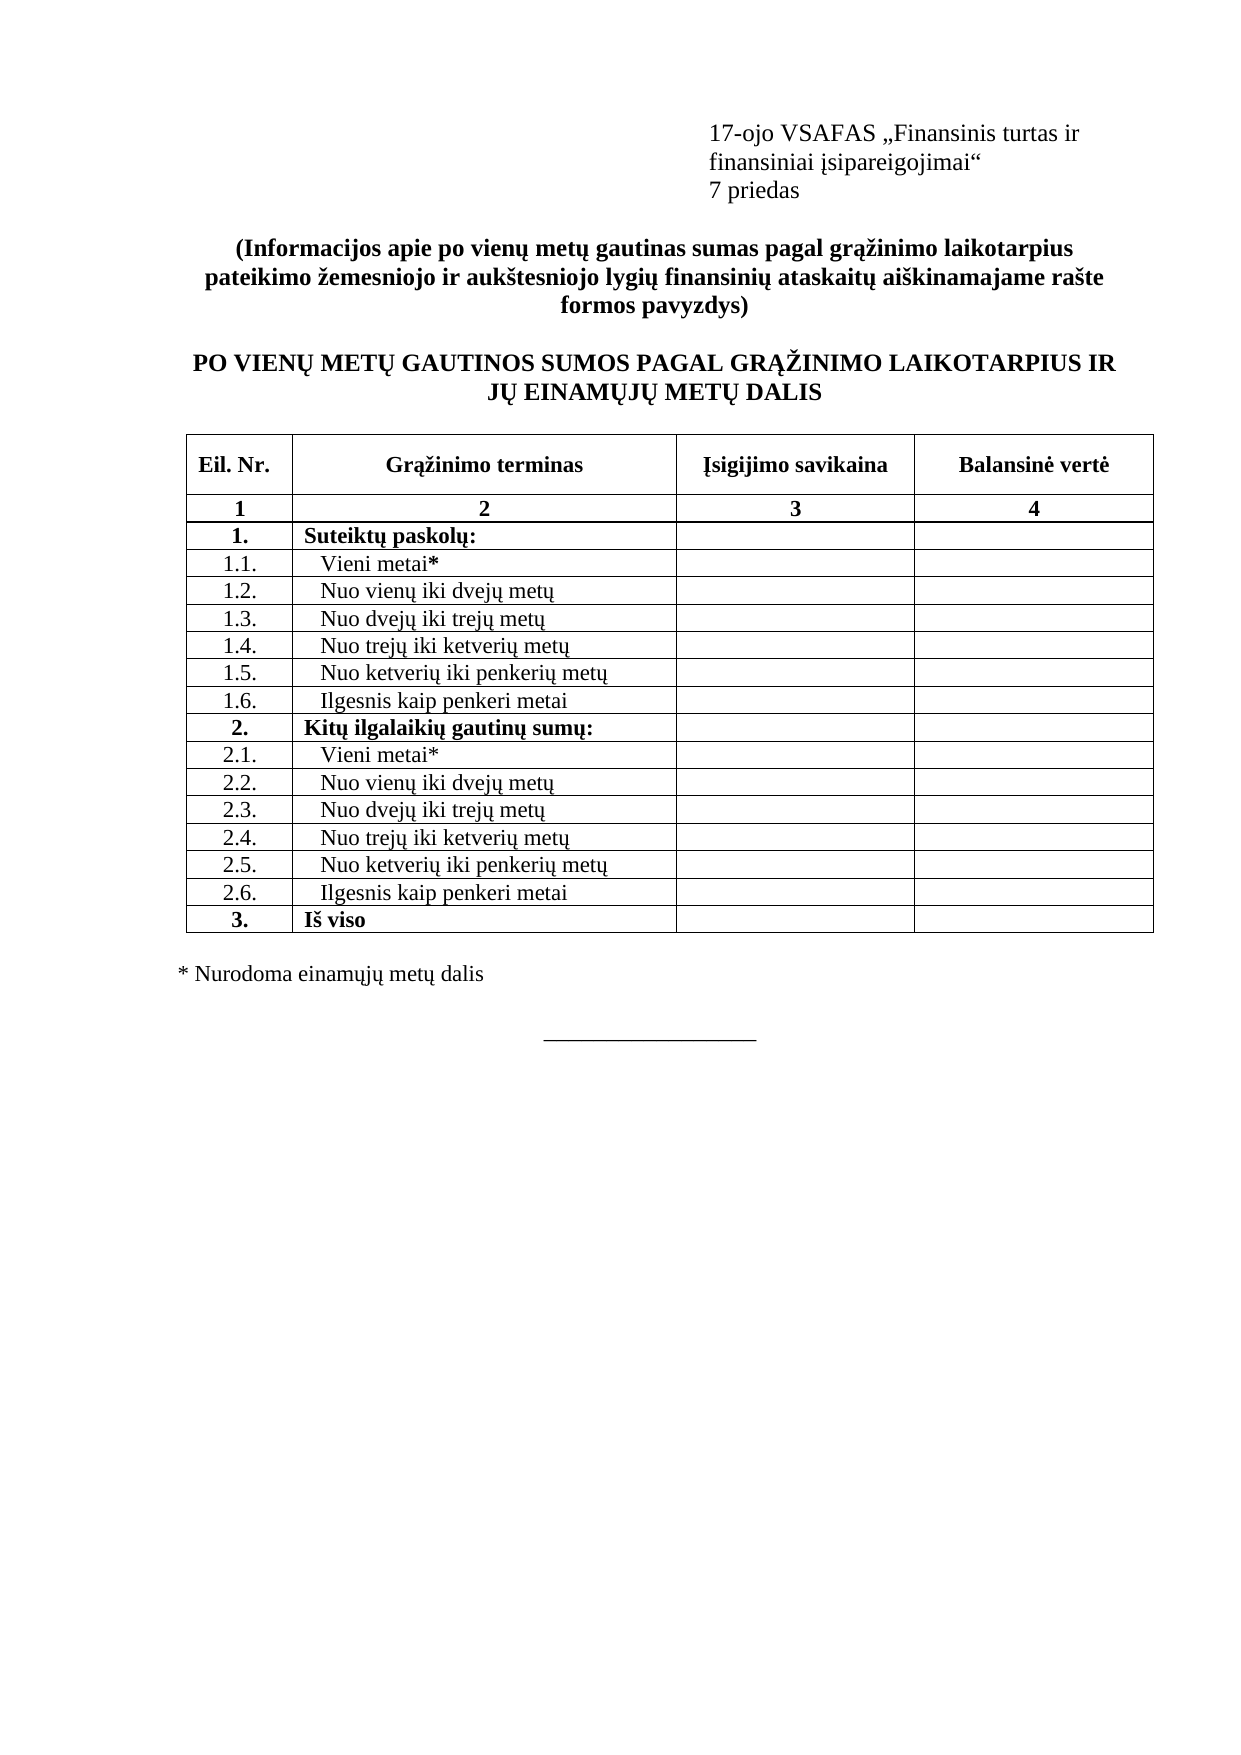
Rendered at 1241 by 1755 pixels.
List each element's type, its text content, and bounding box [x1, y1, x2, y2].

table_cell 1 [187, 495, 292, 521]
table_cell [677, 851, 914, 877]
table_cell [915, 742, 1153, 768]
table_cell 2.4. [187, 824, 292, 850]
table_cell 1.1. [187, 550, 292, 576]
table_cell [677, 796, 914, 823]
table_cell [915, 796, 1153, 823]
table_cell Ilgesnis kaip penkeri metai [293, 879, 676, 905]
table_cell Vieni metai* [293, 742, 676, 768]
table_cell [915, 523, 1153, 549]
table_cell [915, 605, 1153, 631]
table_cell [677, 906, 914, 932]
table_cell [677, 550, 914, 576]
table_cell [915, 687, 1153, 713]
table_header Grąžinimo terminas [293, 435, 676, 494]
table_cell Nuo trejų iki ketverių metų [293, 824, 676, 850]
table_cell 2. [187, 714, 292, 741]
text PO VIENŲ METŲ GAUTINOS SUMOS PAGAL GRĄŽINIMO LAIKOTARPIUS IR JŲ EINAMŲJŲ METŲ DALIS [187, 348, 1122, 406]
table_cell [677, 714, 914, 741]
table_cell Nuo dvejų iki trejų metų [293, 605, 676, 631]
table_cell 1.3. [187, 605, 292, 631]
table_cell Iš viso [293, 906, 676, 932]
text * Nurodoma einamųjų metų dalis [177, 960, 1122, 986]
table_cell [915, 906, 1153, 932]
table_cell [677, 659, 914, 686]
table_cell Ilgesnis kaip penkeri metai [293, 687, 676, 713]
table_cell 1.2. [187, 577, 292, 603]
table_cell [677, 605, 914, 631]
table_cell [915, 659, 1153, 686]
table_cell [677, 523, 914, 549]
table_cell 2.5. [187, 851, 292, 877]
table_header Įsigijimo savikaina [677, 435, 914, 494]
table_cell 4 [915, 495, 1153, 521]
table_cell Nuo vienų iki dvejų metų [293, 769, 676, 795]
table_cell [915, 824, 1153, 850]
table_cell [677, 824, 914, 850]
table_header Balansinė vertė [915, 435, 1153, 494]
table_cell [915, 632, 1153, 658]
table_cell Nuo vienų iki dvejų metų [293, 577, 676, 603]
table_cell 2.2. [187, 769, 292, 795]
text _________________ [177, 1015, 1122, 1043]
text 7 priedas [177, 176, 1122, 204]
table_cell 1.6. [187, 687, 292, 713]
table_cell [915, 879, 1153, 905]
table_cell [677, 577, 914, 603]
table_cell 3 [677, 495, 914, 521]
table_cell 1.5. [187, 659, 292, 686]
table_cell 2 [293, 495, 676, 521]
table_cell 2.6. [187, 879, 292, 905]
text 17-ojo VSAFAS „Finansinis turtas ir [177, 118, 1122, 147]
text (Informacijos apie po vienų metų gautinas sumas pagal grąžinimo laikotarpius pateikimo žemesniojo ir aukštesniojo lygių finansinių ataskaitų aiškinamajame rašte formos pavyzdys) [187, 233, 1122, 319]
table_cell Nuo dvejų iki trejų metų [293, 796, 676, 823]
table_cell [677, 769, 914, 795]
text finansiniai įsipareigojimai“ [177, 147, 1122, 176]
table_cell Kitų ilgalaikių gautinų sumų: [293, 714, 676, 741]
table_cell Suteiktų paskolų: [293, 523, 676, 549]
table_cell 3. [187, 906, 292, 932]
table_cell 2.1. [187, 742, 292, 768]
table_cell 1.4. [187, 632, 292, 658]
table_cell [915, 714, 1153, 741]
table_cell 1. [187, 523, 292, 549]
table_cell [677, 687, 914, 713]
table_cell [915, 851, 1153, 877]
table_cell Nuo ketverių iki penkerių metų [293, 659, 676, 686]
table_cell [677, 742, 914, 768]
table_cell Nuo ketverių iki penkerių metų [293, 851, 676, 877]
table_cell Nuo trejų iki ketverių metų [293, 632, 676, 658]
table_cell [677, 632, 914, 658]
table_cell [677, 879, 914, 905]
table_cell Vieni metai* [293, 550, 676, 576]
table_cell [915, 769, 1153, 795]
table_header Eil. Nr. [187, 435, 292, 494]
table_cell [915, 577, 1153, 603]
table_cell 2.3. [187, 796, 292, 823]
table_cell [915, 550, 1153, 576]
